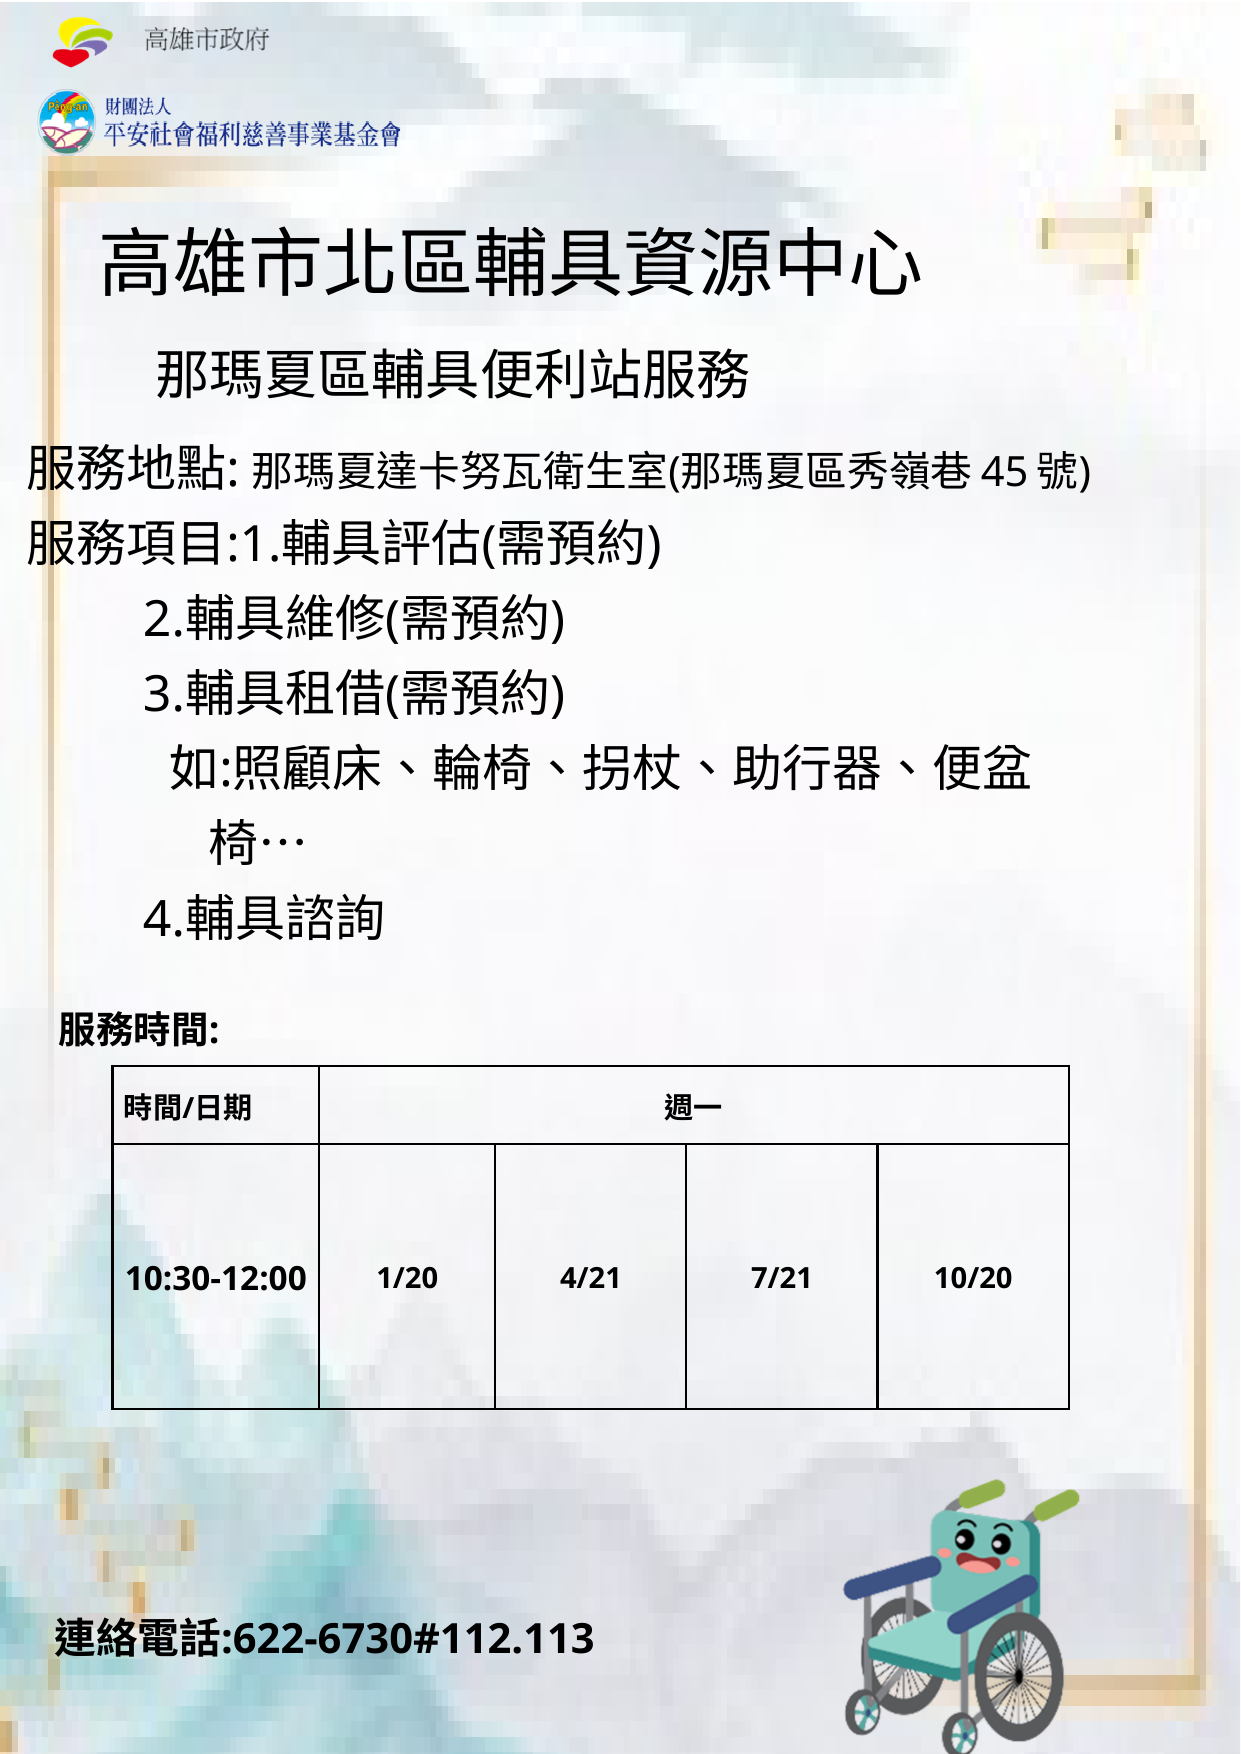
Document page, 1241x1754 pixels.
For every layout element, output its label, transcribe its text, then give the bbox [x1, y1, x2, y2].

picture [0, 2, 1241, 1754]
table_cell 4/21 [496, 1145, 685, 1408]
text 連絡電話:622-6730#112.113 [0, 1598, 1181, 1673]
table_cell 10/20 [879, 1145, 1068, 1408]
text 服務地點: 那瑪夏達卡努瓦衛生室(那瑪夏區秀嶺巷45號) [0, 427, 1181, 502]
table_cell 1/20 [320, 1145, 494, 1408]
text 2.輔具維修(需預約) [0, 577, 1181, 652]
table_header 時間/日期 [114, 1067, 318, 1143]
text 服務時間: [0, 989, 1181, 1064]
table_cell 7/21 [687, 1145, 876, 1408]
text 如:照顧床、輪椅、拐杖、助行器、便盆 [0, 727, 1181, 802]
text 3.輔具租借(需預約) [0, 652, 1181, 727]
text 4.輔具諮詢 [0, 877, 1181, 952]
text 高雄市北區輔具資源中心 [0, 202, 1181, 314]
text 那瑪夏區輔具便利站服務 [0, 314, 1181, 427]
text 椅… [0, 802, 1181, 877]
text 服務項目:1.輔具評估(需預約) [0, 502, 1181, 577]
table_cell 10:30-12:00 [114, 1145, 318, 1408]
table_header 週一 [320, 1067, 1068, 1143]
